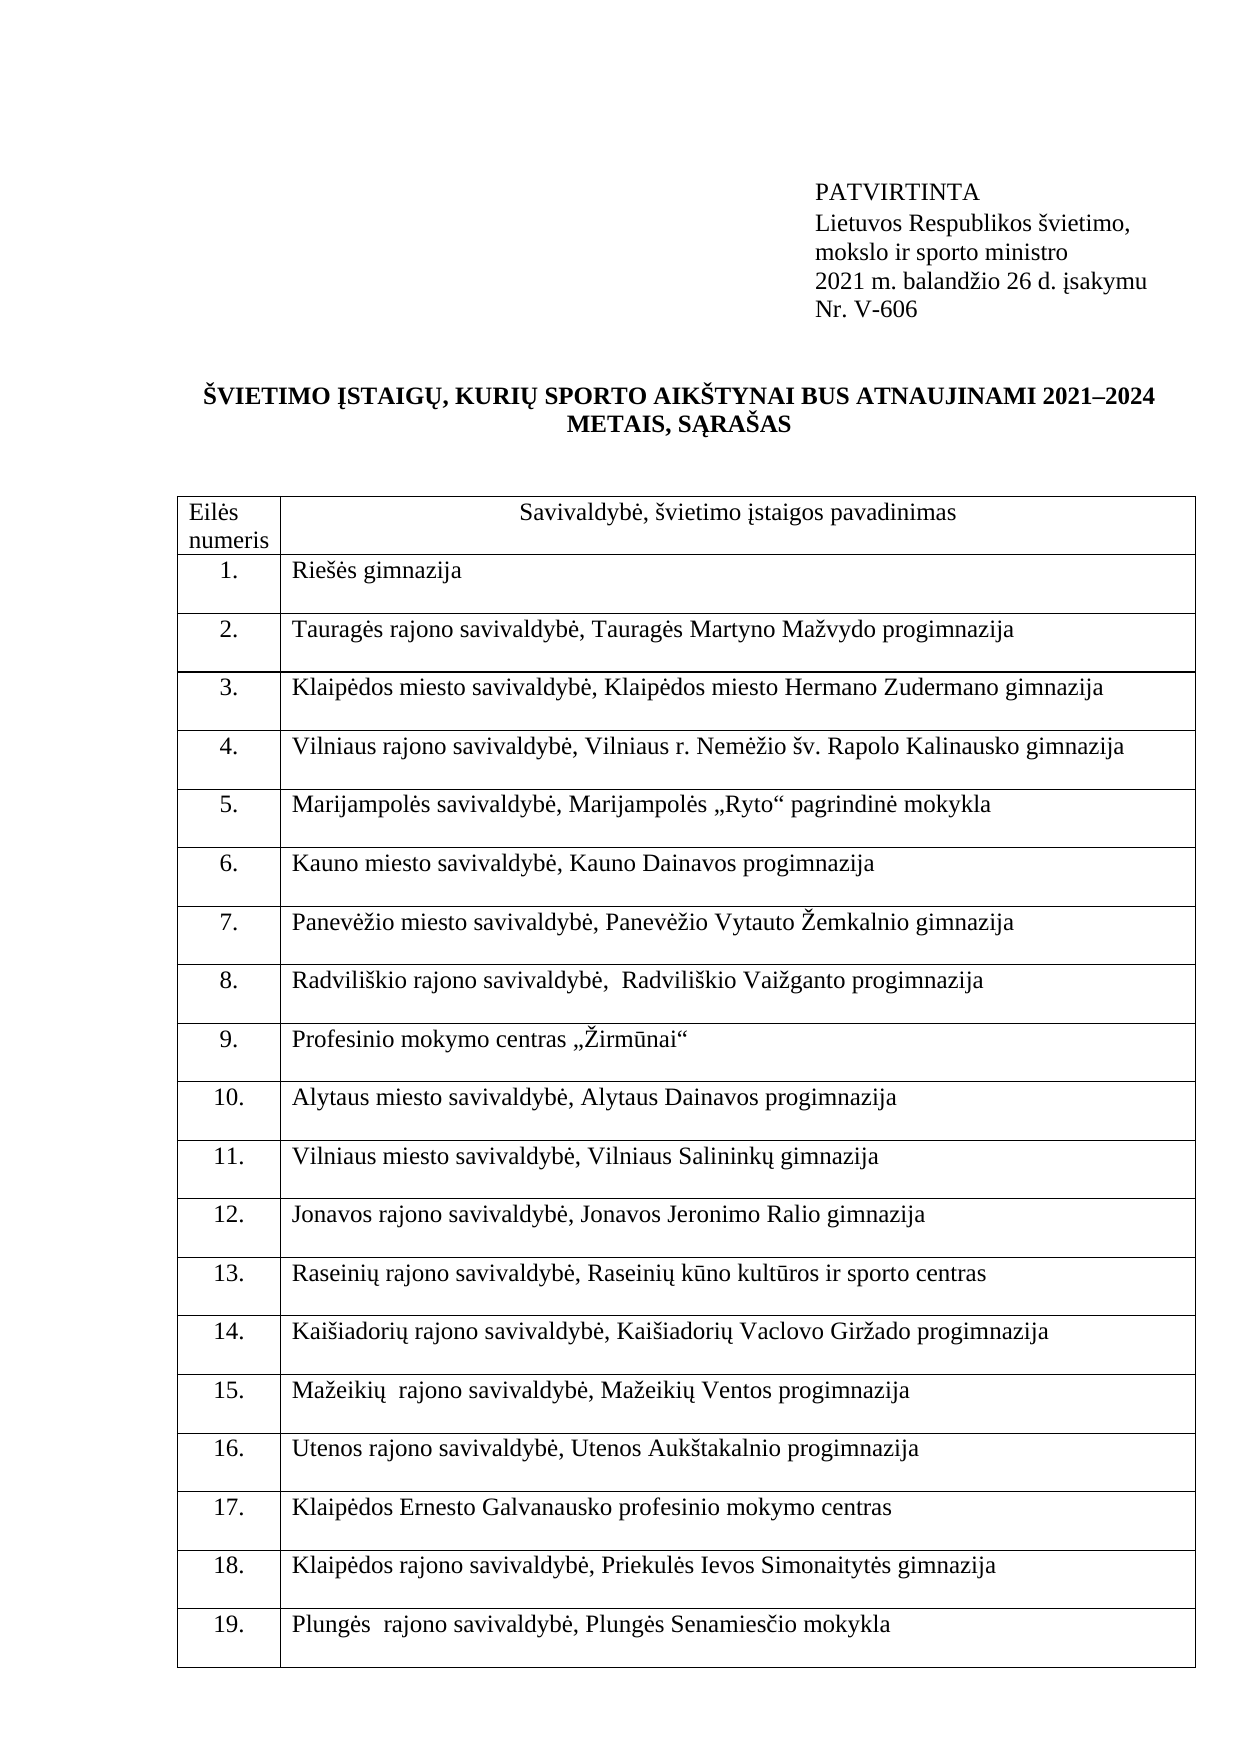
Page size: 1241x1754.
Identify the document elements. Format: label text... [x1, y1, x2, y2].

table_cell 15. [178, 1375, 280, 1432]
table_cell Klaipėdos miesto savivaldybė, Klaipėdos miesto Hermano Zudermano gimnazija [281, 673, 1195, 730]
text Nr. V-606 [815, 294, 1181, 323]
text PATVIRTINTA [740, 177, 1181, 206]
table_cell Raseinių rajono savivaldybė, Raseinių kūno kultūros ir sporto centras [281, 1258, 1195, 1315]
table_cell 11. [178, 1141, 280, 1198]
table_cell Vilniaus miesto savivaldybė, Vilniaus Salininkų gimnazija [281, 1141, 1195, 1198]
table_cell Tauragės rajono savivaldybė, Tauragės Martyno Mažvydo progimnazija [281, 614, 1195, 671]
table_cell 12. [178, 1199, 280, 1257]
table_cell Panevėžio miesto savivaldybė, Panevėžio Vytauto Žemkalnio gimnazija [281, 907, 1195, 964]
table_cell 10. [178, 1082, 280, 1140]
table_cell 14. [178, 1316, 280, 1374]
table_cell 6. [178, 848, 280, 906]
table_cell 8. [178, 965, 280, 1023]
table_cell 19. [178, 1609, 280, 1667]
table_cell 18. [178, 1551, 280, 1608]
table_cell 17. [178, 1492, 280, 1549]
table_cell Kauno miesto savivaldybė, Kauno Dainavos progimnazija [281, 848, 1195, 906]
table_cell Klaipėdos Ernesto Galvanausko profesinio mokymo centras [281, 1492, 1195, 1549]
table_cell 13. [178, 1258, 280, 1315]
table_header Eilės numeris [178, 497, 280, 554]
text 2021 m. balandžio 26 d. įsakymu [815, 266, 1181, 294]
table_cell 9. [178, 1024, 280, 1081]
table_cell Alytaus miesto savivaldybė, Alytaus Dainavos progimnazija [281, 1082, 1195, 1140]
table_cell Vilniaus rajono savivaldybė, Vilniaus r. Nemėžio šv. Rapolo Kalinausko gimnazija [281, 731, 1195, 788]
table_cell Profesinio mokymo centras „Žirmūnai“ [281, 1024, 1195, 1081]
text Lietuvos Respublikos švietimo, [815, 208, 1181, 237]
table_cell Plungės rajono savivaldybė, Plungės Senamiesčio mokykla [281, 1609, 1195, 1667]
table_header Savivaldybė, švietimo įstaigos pavadinimas [281, 497, 1195, 554]
table_cell 5. [178, 790, 280, 847]
table_cell Riešės gimnazija [281, 555, 1195, 613]
table_cell Mažeikių rajono savivaldybė, Mažeikių Ventos progimnazija [281, 1375, 1195, 1432]
text mokslo ir sporto ministro [815, 237, 1181, 266]
table_cell Klaipėdos rajono savivaldybė, Priekulės Ievos Simonaitytės gimnazija [281, 1551, 1195, 1608]
table_cell 2. [178, 614, 280, 671]
table_cell Kaišiadorių rajono savivaldybė, Kaišiadorių Vaclovo Giržado progimnazija [281, 1316, 1195, 1374]
table_cell Jonavos rajono savivaldybė, Jonavos Jeronimo Ralio gimnazija [281, 1199, 1195, 1257]
table_cell 4. [178, 731, 280, 788]
text ŠVIETIMO ĮSTAIGŲ, KURIŲ SPORTO AIKŠTYNAI BUS ATNAUJINAMI 2021–2024 METAIS, SĄRAŠAS [177, 381, 1181, 438]
table_cell 3. [178, 673, 280, 730]
table_cell 1. [178, 555, 280, 613]
table_cell Utenos rajono savivaldybė, Utenos Aukštakalnio progimnazija [281, 1434, 1195, 1491]
table_cell 16. [178, 1434, 280, 1491]
table_cell Radviliškio rajono savivaldybė, Radviliškio Vaižganto progimnazija [281, 965, 1195, 1023]
table_cell Marijampolės savivaldybė, Marijampolės „Ryto“ pagrindinė mokykla [281, 790, 1195, 847]
table_cell 7. [178, 907, 280, 964]
